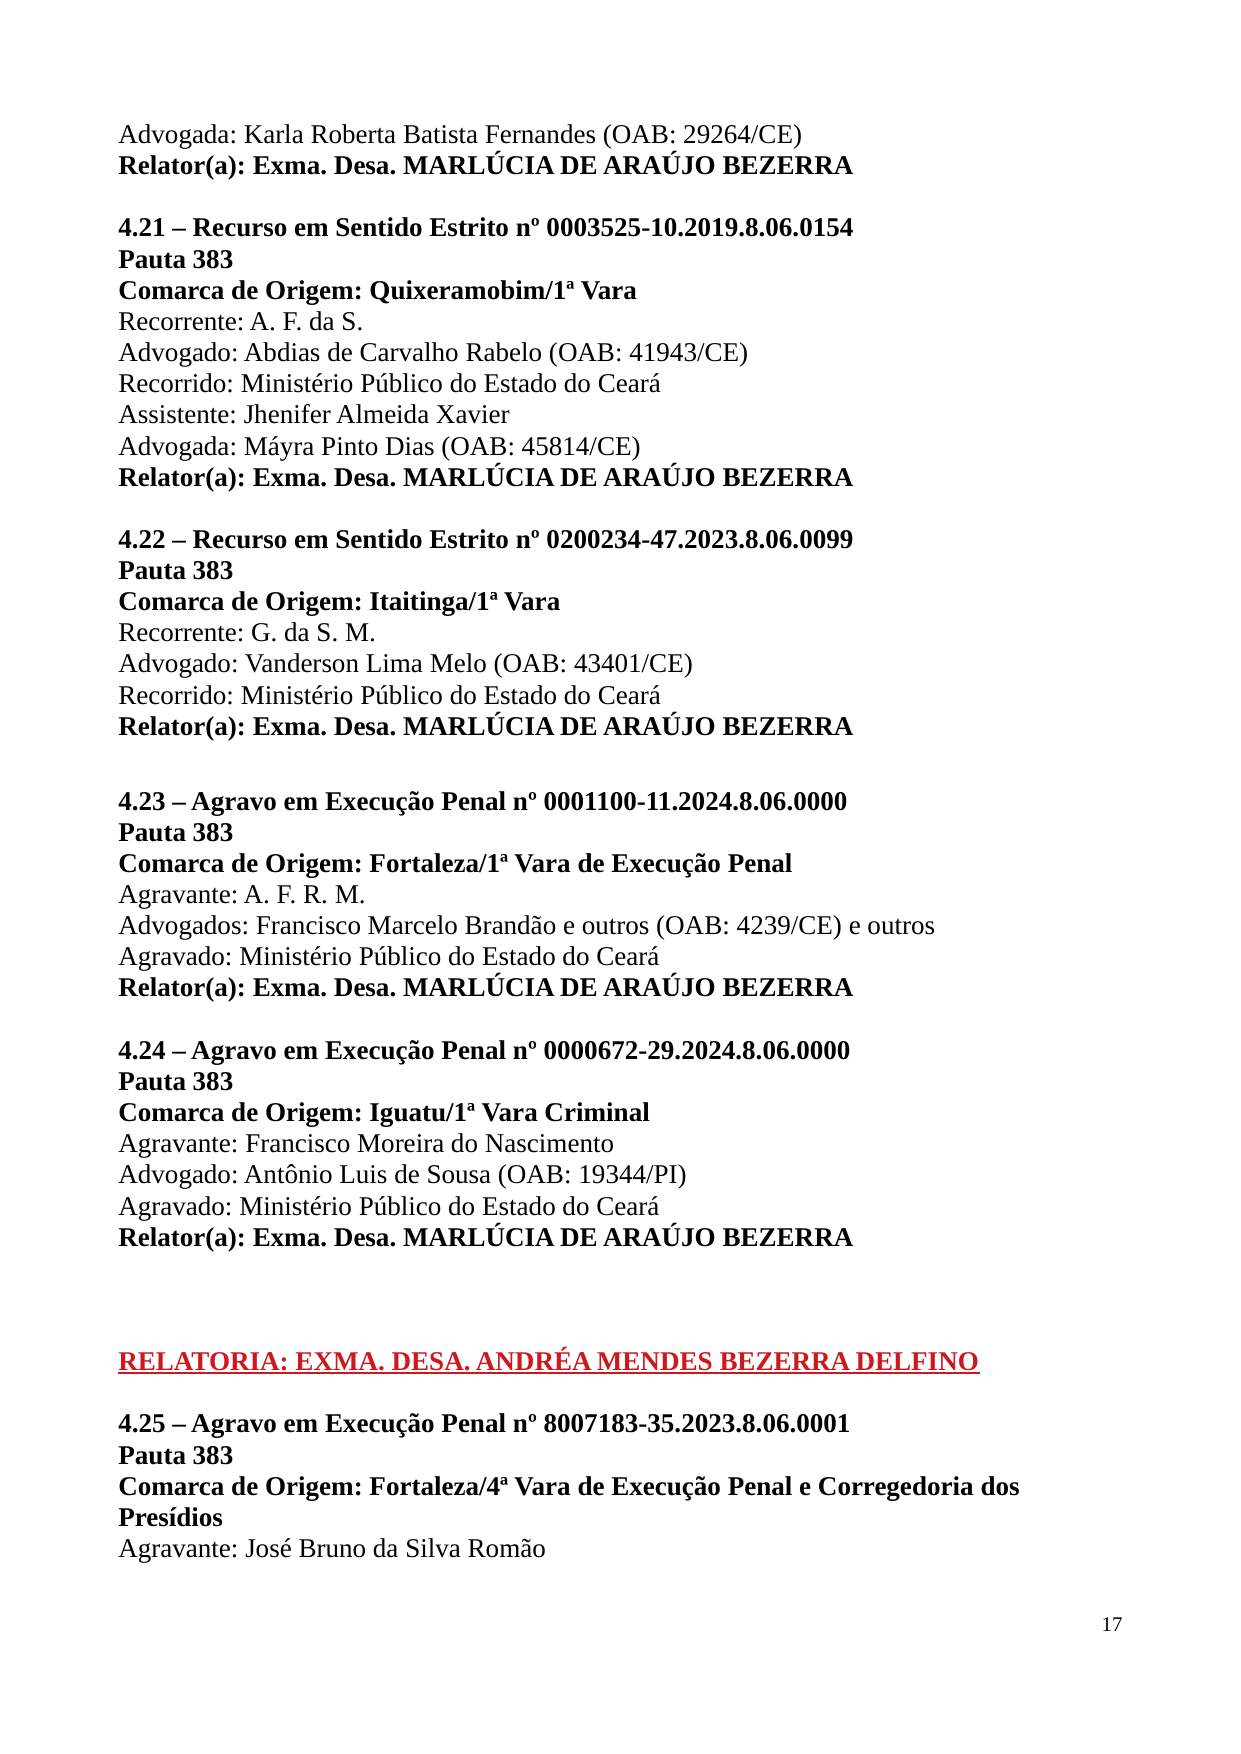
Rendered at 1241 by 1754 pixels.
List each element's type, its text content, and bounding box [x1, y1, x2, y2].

text Recorrente: G. da S. M. [118, 616, 1122, 648]
table_header [596, 742, 804, 784]
text Advogado: Antônio Luis de Sousa (OAB: 19344/PI) [118, 1158, 1122, 1189]
text 4.22 – Recurso em Sentido Estrito nº 0200234-47.2023.8.06.0099 [118, 523, 1122, 554]
text Comarca de Origem: Itaitinga/1ª Vara [118, 585, 1122, 616]
table_header [367, 742, 595, 784]
text Assistente: Jhenifer Almeida Xavier [118, 398, 1122, 429]
text 4.21 – Recurso em Sentido Estrito nº 0003525-10.2019.8.06.0154 [118, 212, 1122, 243]
text Agravado: Ministério Público do Estado do Ceará [118, 1189, 1122, 1221]
text Recorrido: Ministério Público do Estado do Ceará [118, 679, 1122, 710]
text Relator(a): Exma. Desa. MARLÚCIA DE ARAÚJO BEZERRA [118, 149, 1122, 180]
text 4.25 – Agravo em Execução Penal nº 8007183-35.2023.8.06.0001 [118, 1408, 1122, 1439]
text Advogado: Vanderson Lima Melo (OAB: 43401/CE) [118, 648, 1122, 679]
text Advogada: Máyra Pinto Dias (OAB: 45814/CE) [118, 429, 1122, 461]
text Advogado: Abdias de Carvalho Rabelo (OAB: 41943/CE) [118, 336, 1122, 367]
text Comarca de Origem: Quixeramobim/1ª Vara [118, 274, 1122, 305]
text Relator(a): Exma. Desa. MARLÚCIA DE ARAÚJO BEZERRA [118, 710, 1122, 741]
text 4.24 – Agravo em Execução Penal nº 0000672-29.2024.8.06.0000 [118, 1034, 1122, 1065]
text Comarca de Origem: Iguatu/1ª Vara Criminal [118, 1096, 1122, 1127]
text Pauta 383 [118, 1439, 1122, 1470]
text Comarca de Origem: Fortaleza/1ª Vara de Execução Penal [118, 847, 1122, 878]
table_header [805, 742, 1119, 784]
text Advogados: Francisco Marcelo Brandão e outros (OAB: 4239/CE) e outros [118, 909, 1122, 940]
text Pauta 383 [118, 816, 1122, 847]
table_header [116, 742, 366, 784]
text Relator(a): Exma. Desa. MARLÚCIA DE ARAÚJO BEZERRA [118, 972, 1122, 1003]
text Agravado: Ministério Público do Estado do Ceará [118, 940, 1122, 972]
text 4.23 – Agravo em Execução Penal nº 0001100-11.2024.8.06.0000 [118, 785, 1122, 816]
text Pauta 383 [118, 1065, 1122, 1096]
text Relator(a): Exma. Desa. MARLÚCIA DE ARAÚJO BEZERRA [118, 461, 1122, 492]
text Advogada: Karla Roberta Batista Fernandes (OAB: 29264/CE) [118, 118, 1122, 149]
text Pauta 383 [118, 554, 1122, 585]
text Recorrente: A. F. da S. [118, 305, 1122, 336]
text Comarca de Origem: Fortaleza/4ª Vara de Execução Penal e Corregedoria dos Presídios [118, 1470, 1122, 1532]
text Pauta 383 [118, 243, 1122, 274]
text Agravante: José Bruno da Silva Romão [118, 1532, 1122, 1563]
text Agravante: A. F. R. M. [118, 878, 1122, 909]
text Relator(a): Exma. Desa. MARLÚCIA DE ARAÚJO BEZERRA [118, 1221, 1122, 1252]
text Agravante: Francisco Moreira do Nascimento [118, 1127, 1122, 1158]
text RELATORIA: EXMA. DESA. ANDRÉA MENDES BEZERRA DELFINO [118, 1345, 1122, 1376]
text Recorrido: Ministério Público do Estado do Ceará [118, 367, 1122, 398]
